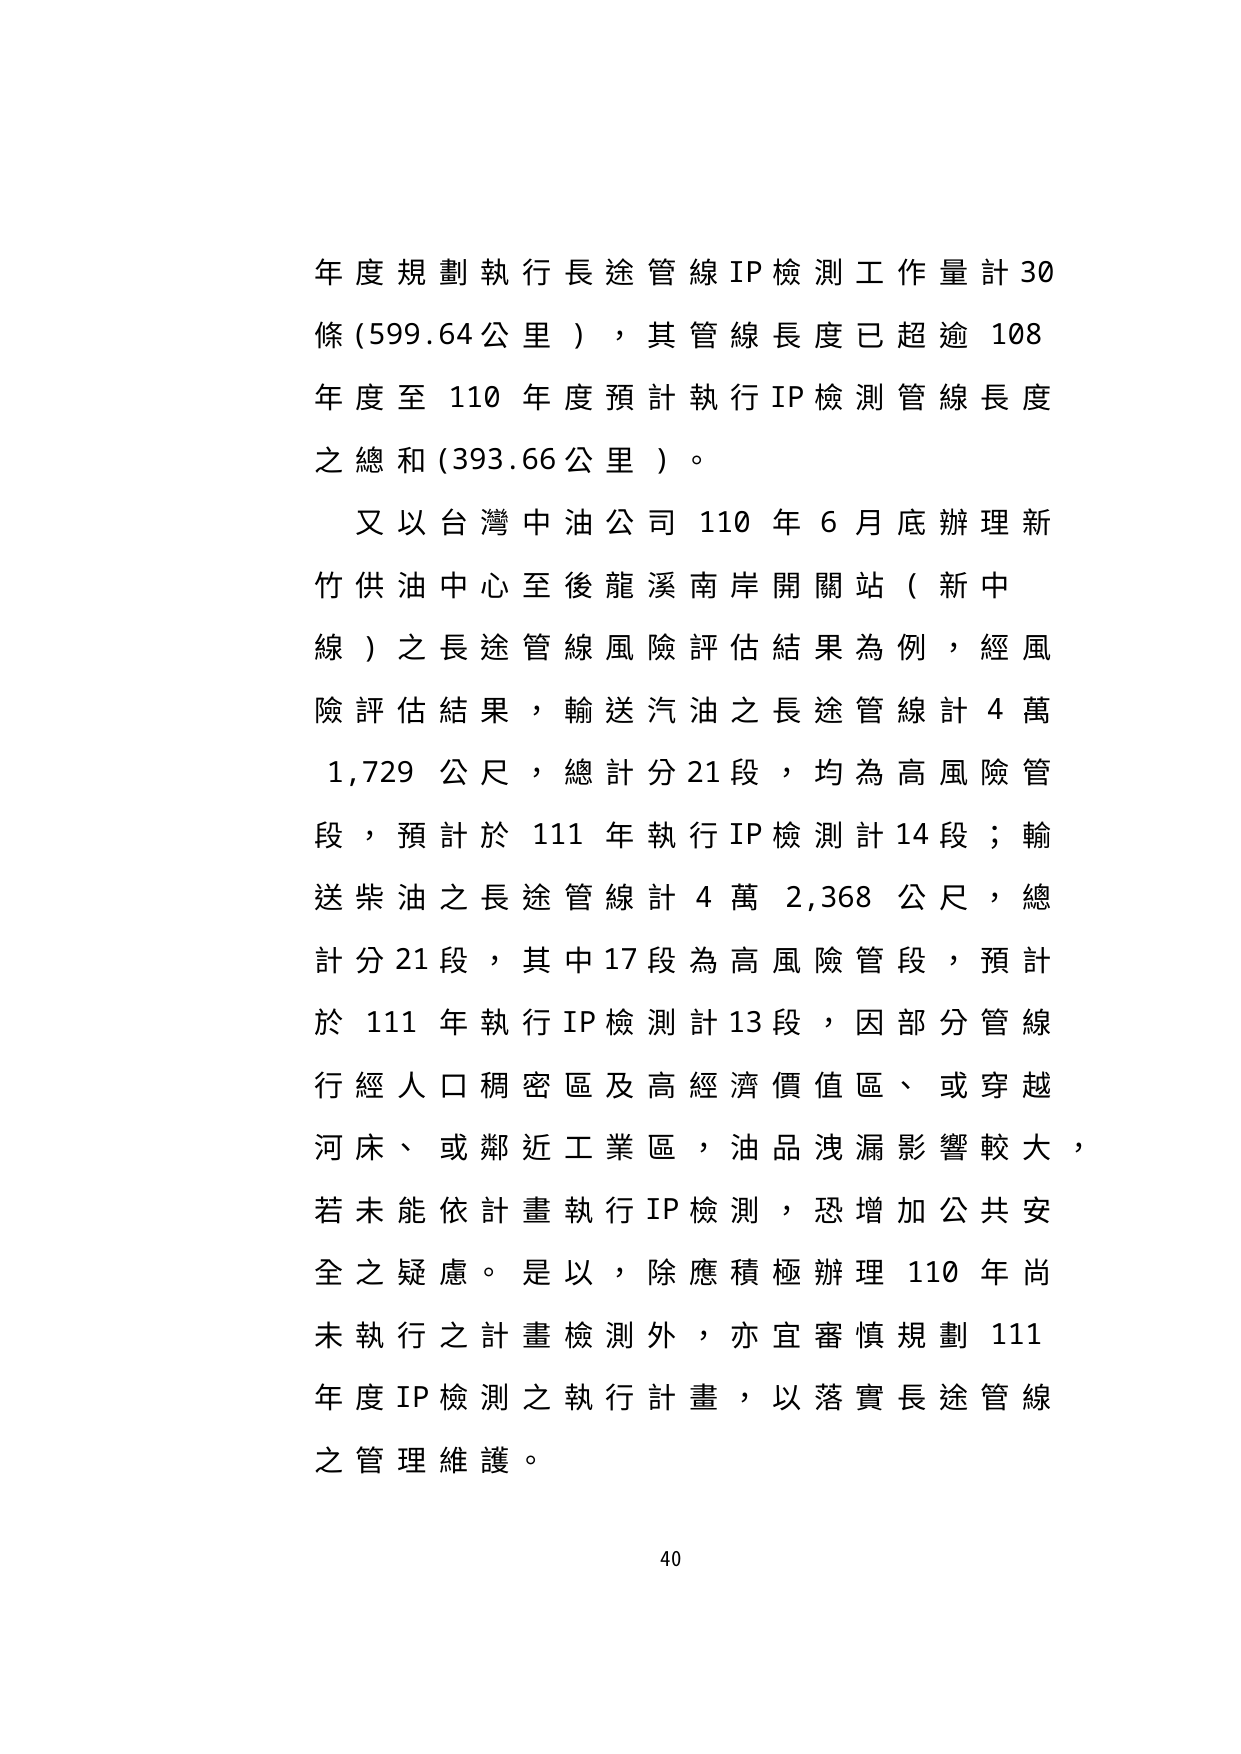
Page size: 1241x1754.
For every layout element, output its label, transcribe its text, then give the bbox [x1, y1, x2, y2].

text 年度規劃執行長途管線IP檢測工作量計30條(599.64公里)，其管線長度已超逾108年度至110年度預計執行IP檢測管線長度之總和(393.66公里)。 [271, 229, 1058, 479]
text 又以台灣中油公司110年6月底辦理新竹供油中心至後龍溪南岸開關站(新中線)之長途管線風險評估結果為例，經風險評估結果，輸送汽油之長途管線計4萬1,729公尺，總計分21段，均為高風險管段，預計於111年執行IP檢測計14段；輸送柴油之長途管線計4萬2,368公尺，總計分21段，其中17段為高風險管段，預計於111年執行IP檢測計13段，因部分管線行經人口稠密區及高經濟價值區、或穿越河床、或鄰近工業區，油品洩漏影響較大，若未能依計畫執行IP檢測，恐增加公共安全之疑慮。是以，除應積極辦理110年尚未執行之計畫檢測外，亦宜審慎規劃111年度IP檢測之執行計畫，以落實長途管線之管理維護。 [271, 479, 1058, 1479]
